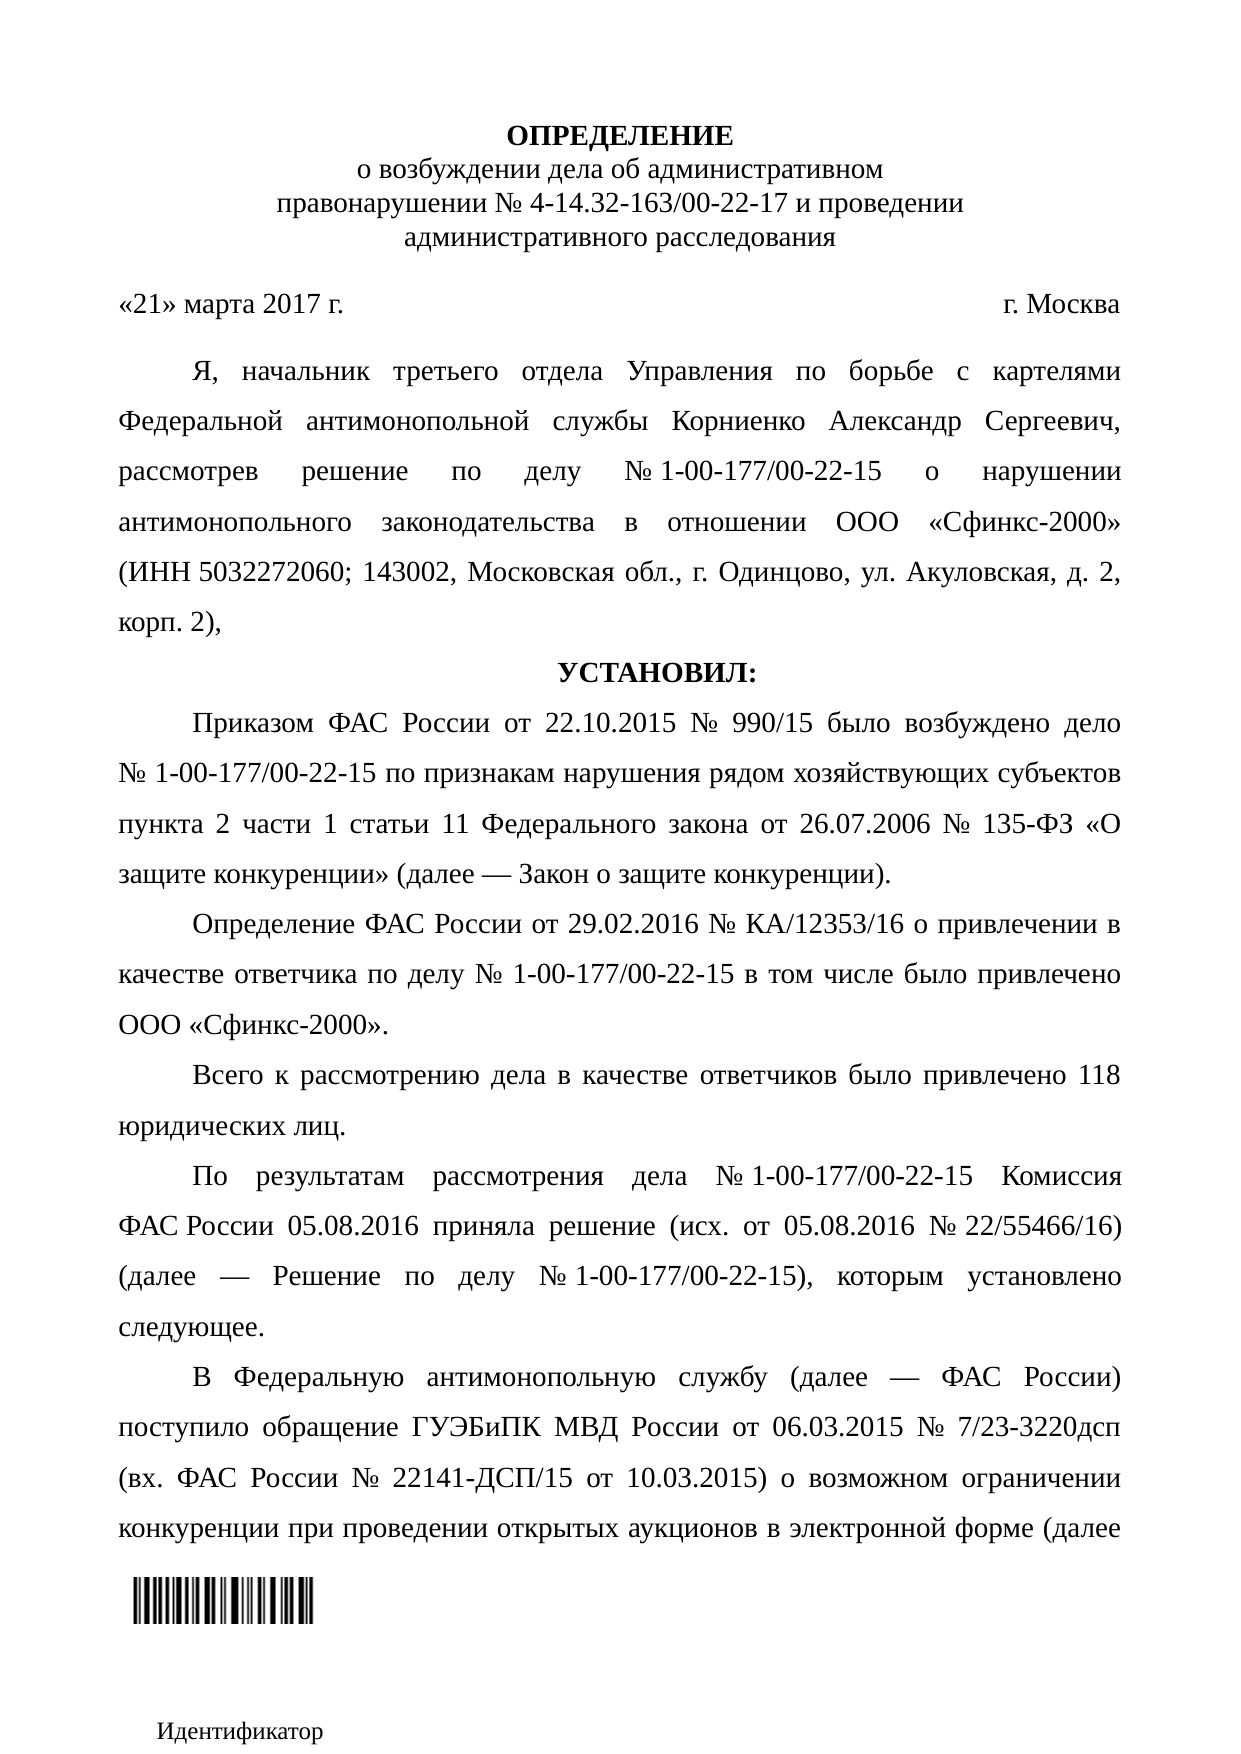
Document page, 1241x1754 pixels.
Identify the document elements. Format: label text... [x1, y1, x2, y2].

text УСТАНОВИЛ: [118, 655, 1122, 688]
text Я, начальник третьего отдела Управления по борьбе с картелями Федеральной антимонопольной службы Корниенко Александр Сергеевич, рассмотрев решение по делу № 1-00-177/00-22-15 о нарушении антимонопольного законодательства в отношении ООО «Сфинкс-2000» (ИНН 5032272060; 143002, Московская обл., г. Одинцово, ул. Акуловская, д. 2, корп. 2), [118, 353, 1122, 638]
text По результатам рассмотрения дела № 1-00-177/00-22-15 Комиссия ФАС России 05.08.2016 приняла решение (исх. от 05.08.2016 № 22/55466/16) (далее — Решение по делу № 1-00-177/00-22-15), которым установлено следующее. [118, 1158, 1122, 1342]
text Приказом ФАС России от 22.10.2015 № 990/15 было возбуждено дело № 1-00-177/00-22-15 по признакам нарушения рядом хозяйствующих субъектов пункта 2 части 1 статьи 11 Федерального закона от 26.07.2006 № 135-ФЗ «О защите конкуренции» (далее — Закон о защите конкуренции). [118, 705, 1122, 889]
text В Федеральную антимонопольную службу (далее — ФАС России) поступило обращение ГУЭБиПК МВД России от 06.03.2015 № 7/23-3220дсп (вх. ФАС России № 22141-ДСП/15 от 10.03.2015) о возможном ограничении конкуренции при проведении открытых аукционов в электронной форме (далее [118, 1359, 1122, 1544]
text Определение ФАС России от 29.02.2016 № КА/12353/16 о привлечении в качестве ответчика по делу № 1-00-177/00-22-15 в том числе было привлечено ООО «Сфинкс-2000». [118, 906, 1122, 1041]
text о возбуждении дела об административном [118, 152, 1122, 185]
text ОПРЕДЕЛЕНИЕ [118, 118, 1122, 152]
text правонарушении № 4-14.32-163/00-22-17 и проведении [118, 185, 1122, 219]
picture [118, 1577, 331, 1624]
text административного расследования [118, 219, 1122, 252]
text Всего к рассмотрению дела в качестве ответчиков было привлечено 118 юридических лиц. [118, 1057, 1122, 1141]
text «21» марта 2017 г. г. Москва [118, 286, 1122, 319]
